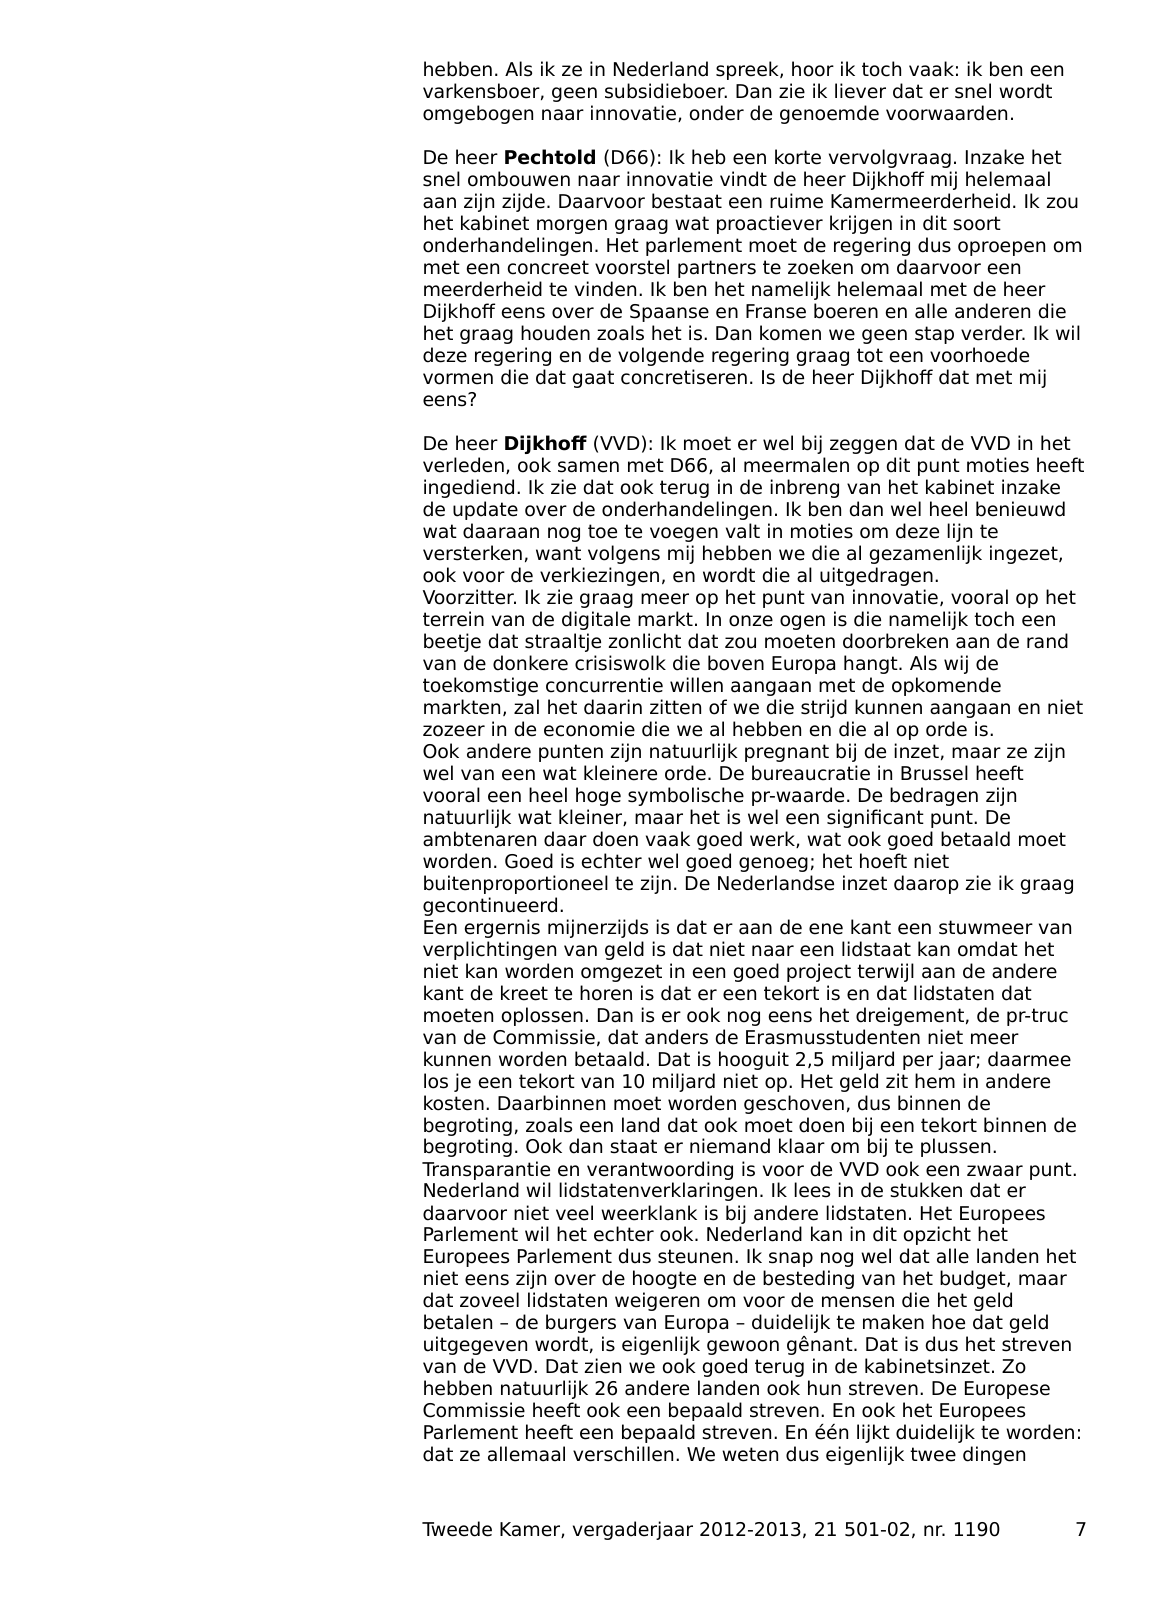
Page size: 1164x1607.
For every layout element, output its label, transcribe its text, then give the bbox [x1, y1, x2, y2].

text Transparantie en verantwoording is voor de VVD ook een zwaar punt. Nederland wil lidstatenverklaringen. Ik lees in de stukken dat er daarvoor niet veel weerklank is bij andere lidstaten. Het Europees Parlement wil het echter ook. Nederland kan in dit opzicht het Europees Parlement dus steunen. Ik snap nog wel dat alle landen het niet eens zijn over de hoogte en de besteding van het budget, maar dat zoveel lidstaten weigeren om voor de mensen die het geld betalen – de burgers van Europa – duidelijk te maken hoe dat geld uitgegeven wordt, is eigenlijk gewoon gênant. Dat is dus het streven van de VVD. Dat zien we ook goed terug in de kabinetsinzet. Zo hebben natuurlijk 26 andere landen ook hun streven. De Europese Commissie heeft ook een bepaald streven. En ook het Europees Parlement heeft een bepaald streven. En één lijkt duidelijk te worden: dat ze allemaal verschillen. We weten dus eigenlijk twee dingen [422, 1158, 1087, 1466]
text Ook andere punten zijn natuurlijk pregnant bij de inzet, maar ze zijn wel van een wat kleinere orde. De bureaucratie in Brussel heeft vooral een heel hoge symbolische pr-waarde. De bedragen zijn natuurlijk wat kleiner, maar het is wel een significant punt. De ambtenaren daar doen vaak goed werk, wat ook goed betaald moet worden. Goed is echter wel goed genoeg; het hoeft niet buitenproportioneel te zijn. De Nederlandse inzet daarop zie ik graag gecontinueerd. [422, 741, 1087, 917]
text hebben. Als ik ze in Nederland spreek, hoor ik toch vaak: ik ben een varkensboer, geen subsidieboer. Dan zie ik liever dat er snel wordt omgebogen naar innovatie, onder de genoemde voorwaarden. [422, 59, 1087, 125]
text Voorzitter. Ik zie graag meer op het punt van innovatie, vooral op het terrein van de digitale markt. In onze ogen is die namelijk toch een beetje dat straaltje zonlicht dat zou moeten doorbreken aan de rand van de donkere crisiswolk die boven Europa hangt. Als wij de toekomstige concurrentie willen aangaan met de opkomende markten, zal het daarin zitten of we die strijd kunnen aangaan en niet zozeer in de economie die we al hebben en die al op orde is. [422, 587, 1087, 741]
text De heer Pechtold (D66): Ik heb een korte vervolgvraag. Inzake het snel ombouwen naar innovatie vindt de heer Dijkhoff mij helemaal aan zijn zijde. Daarvoor bestaat een ruime Kamermeerderheid. Ik zou het kabinet morgen graag wat proactiever krijgen in dit soort onderhandelingen. Het parlement moet de regering dus oproepen om met een concreet voorstel partners te zoeken om daarvoor een meerderheid te vinden. Ik ben het namelijk helemaal met de heer Dijkhoff eens over de Spaanse en Franse boeren en alle anderen die het graag houden zoals het is. Dan komen we geen stap verder. Ik wil deze regering en de volgende regering graag tot een voorhoede vormen die dat gaat concretiseren. Is de heer Dijkhoff dat met mij eens? [422, 147, 1087, 411]
text Een ergernis mijnerzijds is dat er aan de ene kant een stuwmeer van verplichtingen van geld is dat niet naar een lidstaat kan omdat het niet kan worden omgezet in een goed project terwijl aan de andere kant de kreet te horen is dat er een tekort is en dat lidstaten dat moeten oplossen. Dan is er ook nog eens het dreigement, de pr-truc van de Commissie, dat anders de Erasmusstudenten niet meer kunnen worden betaald. Dat is hooguit 2,5 miljard per jaar; daarmee los je een tekort van 10 miljard niet op. Het geld zit hem in andere kosten. Daarbinnen moet worden geschoven, dus binnen de begroting, zoals een land dat ook moet doen bij een tekort binnen de begroting. Ook dan staat er niemand klaar om bij te plussen. [422, 917, 1087, 1158]
text De heer Dijkhoff (VVD): Ik moet er wel bij zeggen dat de VVD in het verleden, ook samen met D66, al meermalen op dit punt moties heeft ingediend. Ik zie dat ook terug in de inbreng van het kabinet inzake de update over de onderhandelingen. Ik ben dan wel heel benieuwd wat daaraan nog toe te voegen valt in moties om deze lijn te versterken, want volgens mij hebben we die al gezamenlijk ingezet, ook voor de verkiezingen, en wordt die al uitgedragen. [422, 433, 1087, 587]
